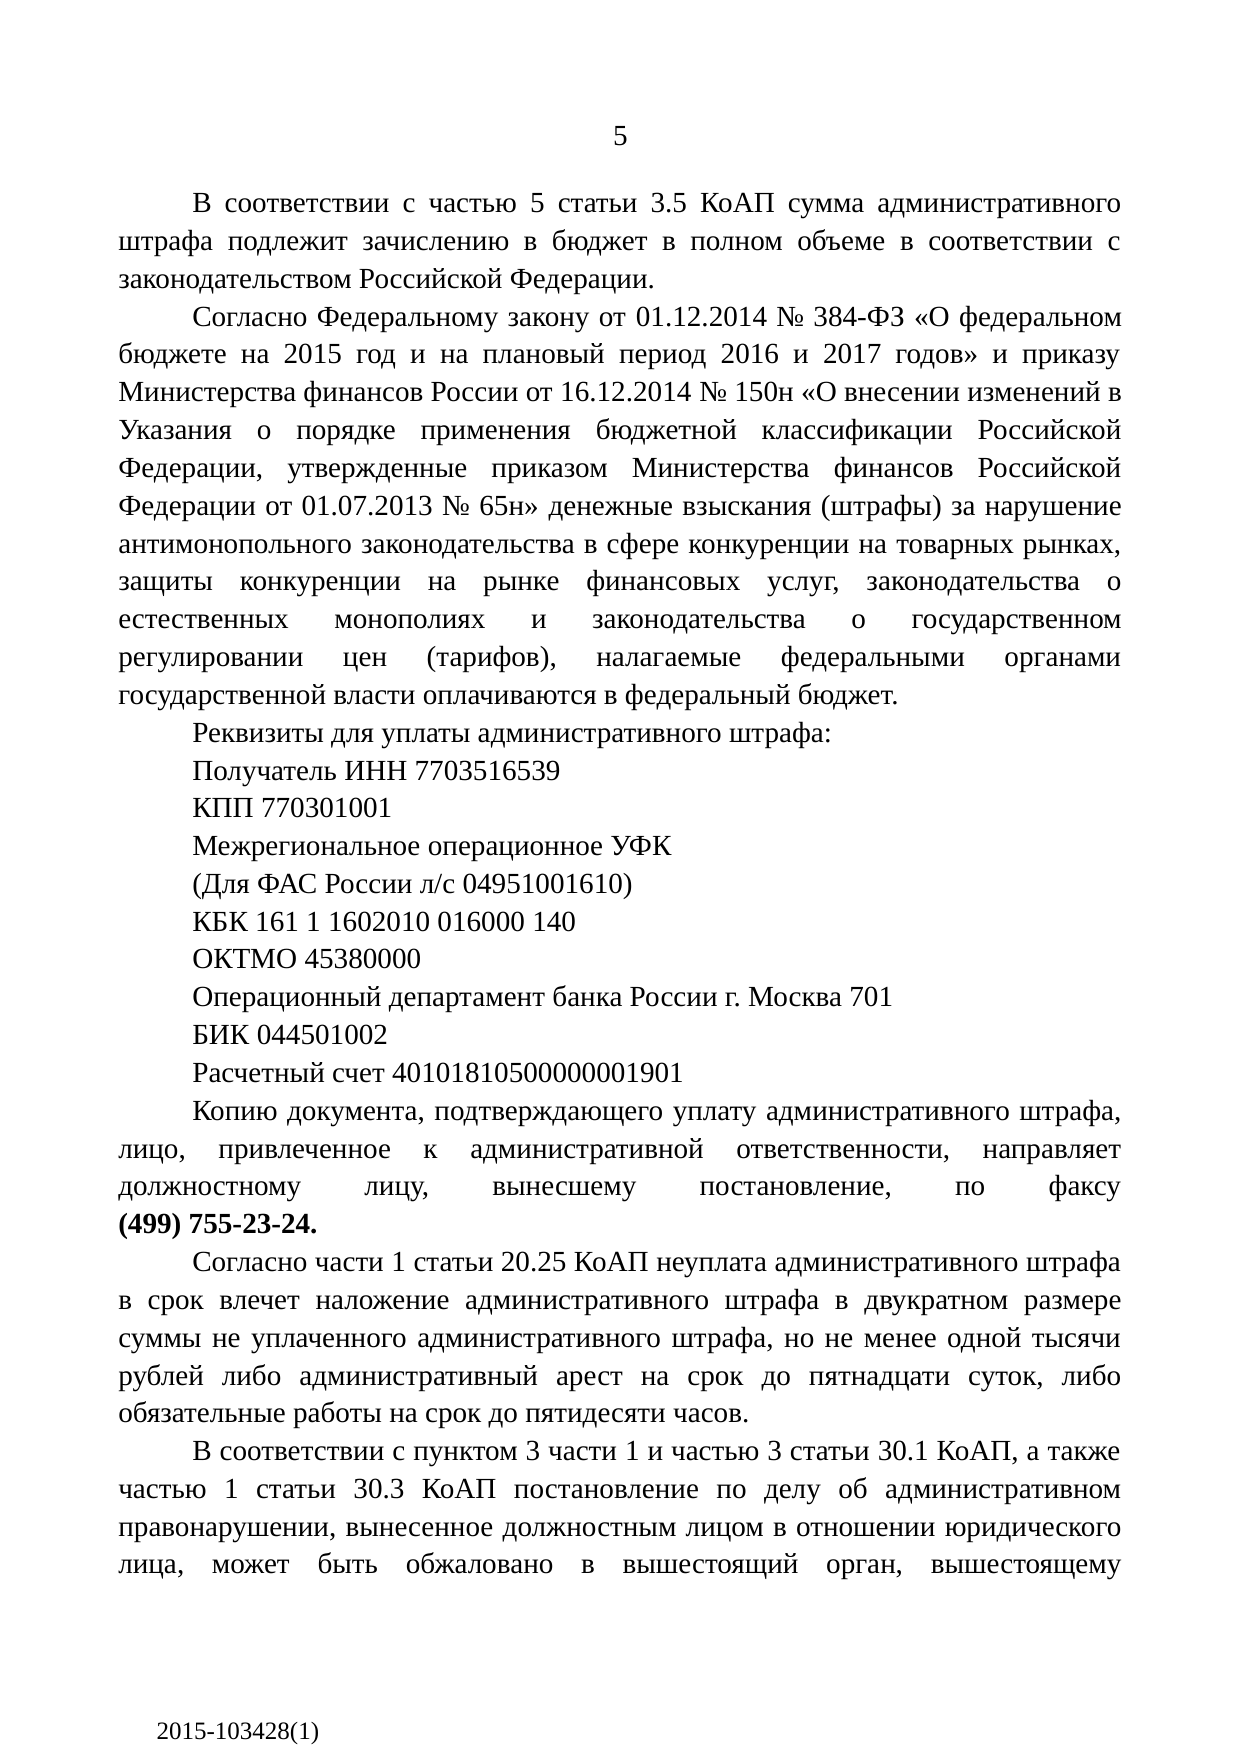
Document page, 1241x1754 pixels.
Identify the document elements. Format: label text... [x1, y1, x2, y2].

text КПП 770301001 [118, 786, 1122, 824]
text (Для ФАС России л/с 04951001610) [118, 862, 1122, 899]
text Согласно Федеральному закону от 01.12.2014 № 384-ФЗ «О федеральном бюджете на 2015 год и на плановый период 2016 и 2017 годов» и приказу Министерства финансов России от 16.12.2014 № 150н «О внесении изменений в Указания о порядке применения бюджетной классификации Российской Федерации, утвержденные приказом Министерства финансов Российской Федерации от 01.07.2013 № 65н» денежные взыскания (штрафы) за нарушение антимонопольного законодательства в сфере конкуренции на товарных рынках, защиты конкуренции на рынке финансовых услуг, законодательства о естественных монополиях и законодательства о государственном регулировании цен (тарифов), налагаемые федеральными органами государственной власти оплачиваются в федеральный бюджет. [118, 294, 1122, 711]
text Получатель ИНН 7703516539 [118, 748, 1122, 786]
text БИК 044501002 [118, 1013, 1122, 1051]
text Копию документа, подтверждающего уплату административного штрафа, лицо, привлеченное к административной ответственности, направляет должностному лицу, вынесшему постановление, по факсу (499) 755-23-24. [118, 1089, 1122, 1240]
text Согласно части 1 статьи 20.25 КоАП неуплата административного штрафа в срок влечет наложение административного штрафа в двукратном размере суммы не уплаченного административного штрафа, но не менее одной тысячи рублей либо административный арест на срок до пятнадцати суток, либо обязательные работы на срок до пятидесяти часов. [118, 1240, 1122, 1429]
text В соответствии с частью 5 статьи 3.5 КоАП сумма административного штрафа подлежит зачислению в бюджет в полном объеме в соответствии с законодательством Российской Федерации. [118, 181, 1122, 294]
text В соответствии с пунктом 3 части 1 и частью 3 статьи 30.1 КоАП, а также частью 1 статьи 30.3 КоАП постановление по делу об административном правонарушении, вынесенное должностным лицом в отношении юридического лица, может быть обжаловано в вышестоящий орган, вышестоящему [118, 1429, 1122, 1580]
text Межрегиональное операционное УФК [118, 824, 1122, 862]
text Операционный департамент банка России г. Москва 701 [118, 975, 1122, 1013]
text Расчетный счет 40101810500000001901 [118, 1051, 1122, 1089]
text КБК 161 1 1602010 016000 140 [118, 899, 1122, 937]
text ОКТМО 45380000 [118, 937, 1122, 975]
text Реквизиты для уплаты административного штрафа: [118, 711, 1122, 748]
